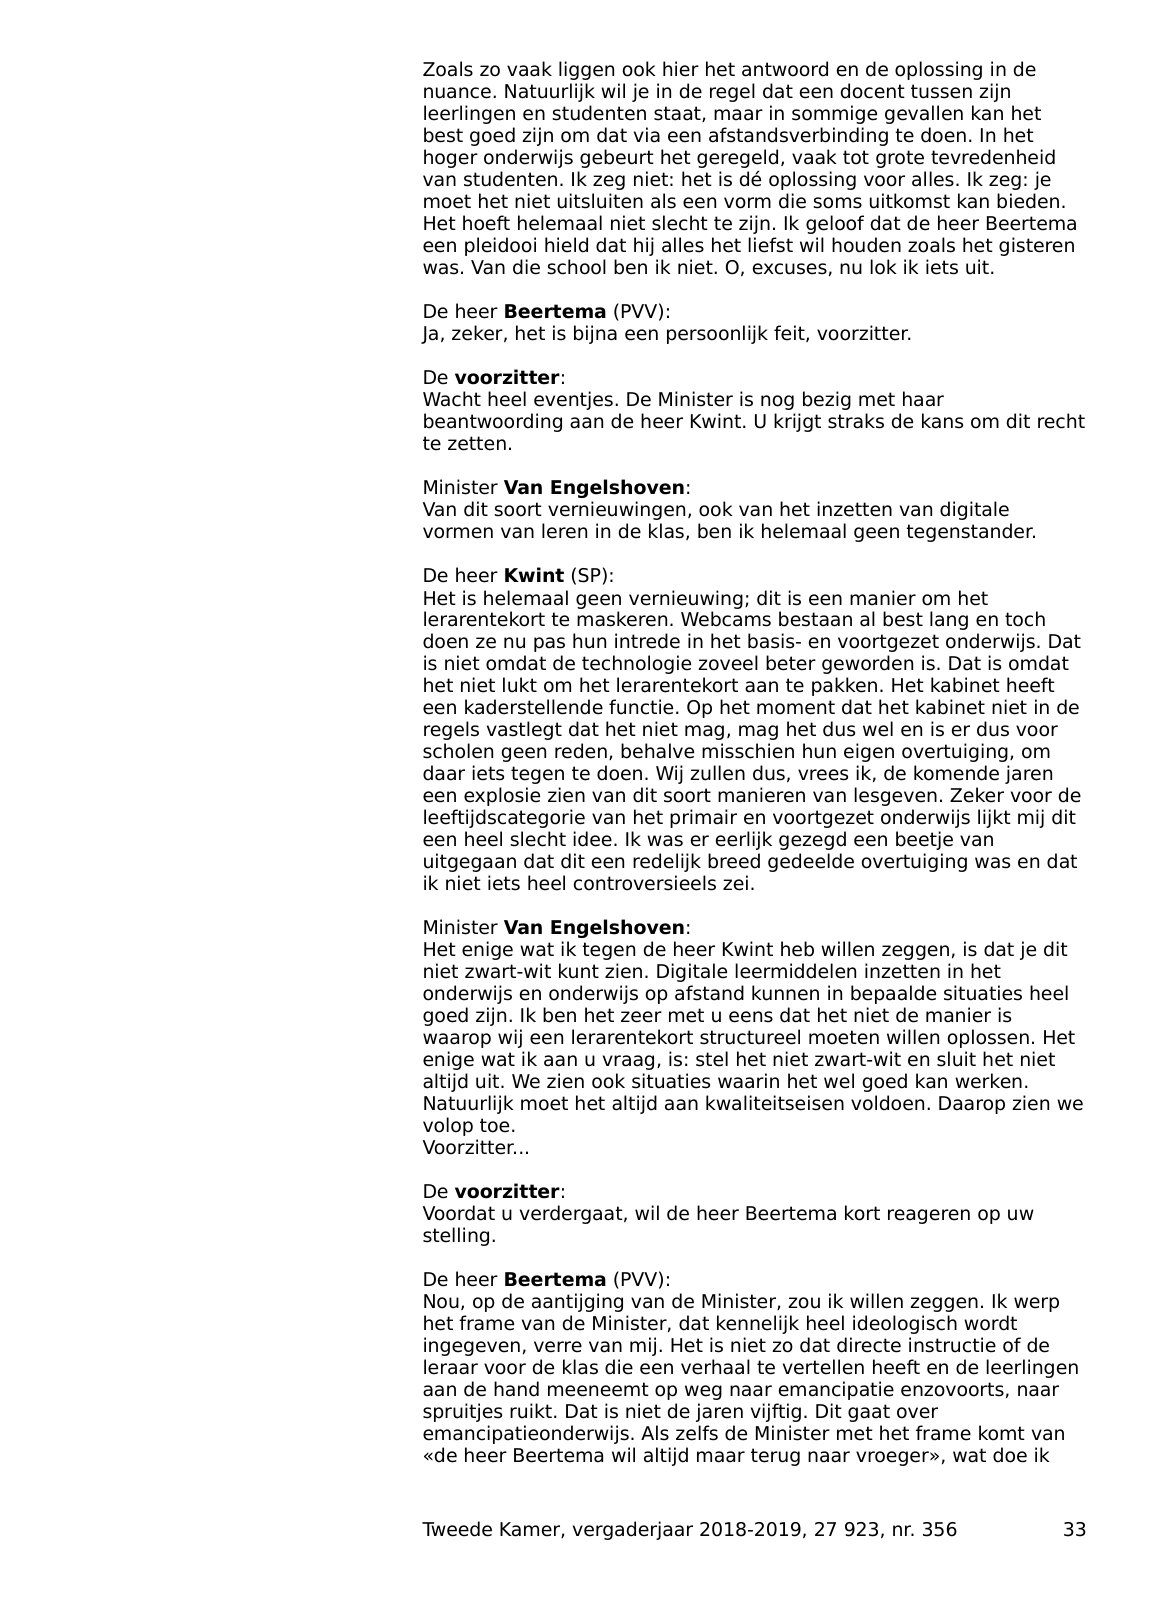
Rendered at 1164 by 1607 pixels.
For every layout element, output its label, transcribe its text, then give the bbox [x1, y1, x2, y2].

text De voorzitter: [422, 1181, 1087, 1203]
text De heer Beertema (PVV): [422, 301, 1087, 323]
text Ja, zeker, het is bijna een persoonlijk feit, voorzitter. [422, 323, 1087, 345]
text Nou, op de aantijging van de Minister, zou ik willen zeggen. Ik werp het frame van de Minister, dat kennelijk heel ideologisch wordt ingegeven, verre van mij. Het is niet zo dat directe instructie of de leraar voor de klas die een verhaal te vertellen heeft en de leerlingen aan de hand meeneemt op weg naar emancipatie enzovoorts, naar spruitjes ruikt. Dat is niet de jaren vijftig. Dit gaat over emancipatieonderwijs. Als zelfs de Minister met het frame komt van «de heer Beertema wil altijd maar terug naar vroeger», wat doe ik [422, 1291, 1087, 1467]
text De heer Beertema (PVV): [422, 1269, 1087, 1291]
text De heer Kwint (SP): [422, 565, 1087, 587]
text Minister Van Engelshoven: [422, 477, 1087, 499]
text Voorzitter... [422, 1137, 1087, 1159]
text Het enige wat ik tegen de heer Kwint heb willen zeggen, is dat je dit niet zwart-wit kunt zien. Digitale leermiddelen inzetten in het onderwijs en onderwijs op afstand kunnen in bepaalde situaties heel goed zijn. Ik ben het zeer met u eens dat het niet de manier is waarop wij een lerarentekort structureel moeten willen oplossen. Het enige wat ik aan u vraag, is: stel het niet zwart-wit en sluit het niet altijd uit. We zien ook situaties waarin het wel goed kan werken. Natuurlijk moet het altijd aan kwaliteitseisen voldoen. Daarop zien we volop toe. [422, 939, 1087, 1137]
text Minister Van Engelshoven: [422, 917, 1087, 939]
text Wacht heel eventjes. De Minister is nog bezig met haar beantwoording aan de heer Kwint. U krijgt straks de kans om dit recht te zetten. [422, 389, 1087, 455]
text Het is helemaal geen vernieuwing; dit is een manier om het lerarentekort te maskeren. Webcams bestaan al best lang en toch doen ze nu pas hun intrede in het basis- en voortgezet onderwijs. Dat is niet omdat de technologie zoveel beter geworden is. Dat is omdat het niet lukt om het lerarentekort aan te pakken. Het kabinet heeft een kaderstellende functie. Op het moment dat het kabinet niet in de regels vastlegt dat het niet mag, mag het dus wel en is er dus voor scholen geen reden, behalve misschien hun eigen overtuiging, om daar iets tegen te doen. Wij zullen dus, vrees ik, de komende jaren een explosie zien van dit soort manieren van lesgeven. Zeker voor de leeftijdscategorie van het primair en voortgezet onderwijs lijkt mij dit een heel slecht idee. Ik was er eerlijk gezegd een beetje van uitgegaan dat dit een redelijk breed gedeelde overtuiging was en dat ik niet iets heel controversieels zei. [422, 587, 1087, 895]
text De voorzitter: [422, 367, 1087, 389]
text Van dit soort vernieuwingen, ook van het inzetten van digitale vormen van leren in de klas, ben ik helemaal geen tegenstander. [422, 499, 1087, 543]
text Voordat u verdergaat, wil de heer Beertema kort reageren op uw stelling. [422, 1203, 1087, 1247]
text Zoals zo vaak liggen ook hier het antwoord en de oplossing in de nuance. Natuurlijk wil je in de regel dat een docent tussen zijn leerlingen en studenten staat, maar in sommige gevallen kan het best goed zijn om dat via een afstandsverbinding te doen. In het hoger onderwijs gebeurt het geregeld, vaak tot grote tevredenheid van studenten. Ik zeg niet: het is dé oplossing voor alles. Ik zeg: je moet het niet uitsluiten als een vorm die soms uitkomst kan bieden. Het hoeft helemaal niet slecht te zijn. Ik geloof dat de heer Beertema een pleidooi hield dat hij alles het liefst wil houden zoals het gisteren was. Van die school ben ik niet. O, excuses, nu lok ik iets uit. [422, 59, 1087, 279]
